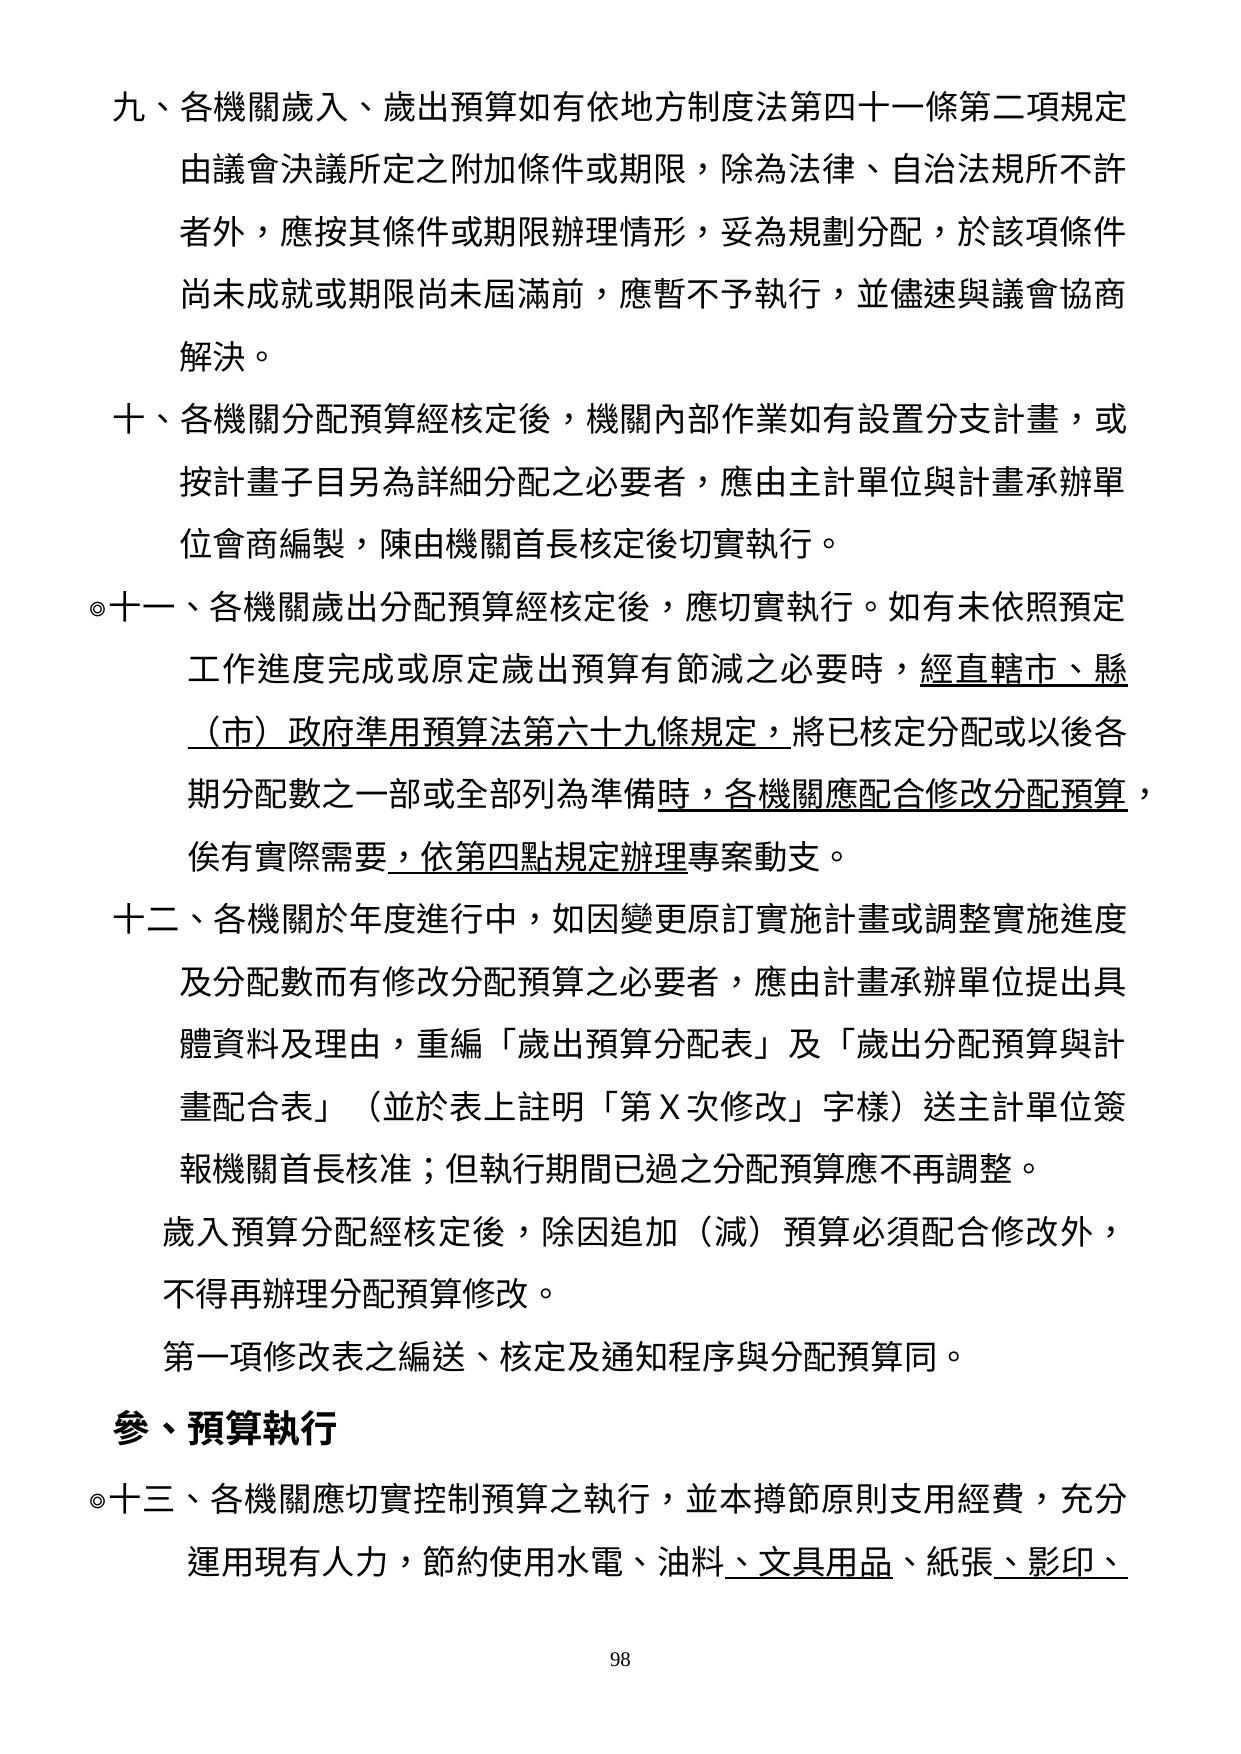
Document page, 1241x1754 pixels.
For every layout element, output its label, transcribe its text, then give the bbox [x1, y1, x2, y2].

text 歲入預算分配經核定後，除因追加（減）預算必須配合修改外，不得再辦理分配預算修改。 [162, 1188, 1128, 1313]
text 十二、各機關於年度進行中，如因變更原訂實施計畫或調整實施進度及分配數而有修改分配預算之必要者，應由計畫承辦單位提出具體資料及理由，重編「歲出預算分配表」及「歲出分配預算與計畫配合表」（並於表上註明「第Ｘ次修改」字樣）送主計單位簽報機關首長核准；但執行期間已過之分配預算應不再調整。 [112, 876, 1128, 1188]
text 第一項修改表之編送、核定及通知程序與分配預算同。 [162, 1313, 1128, 1376]
text 九、各機關歲入、歲出預算如有依地方制度法第四十一條第二項規定，由議會決議所定之附加條件或期限，除為法律、自治法規所不許者外，應按其條件或期限辦理情形，妥為規劃分配，於該項條件尚未成就或期限尚未屆滿前，應暫不予執行，並儘速與議會協商解決。 [112, 63, 1128, 376]
text 參、預算執行 [112, 1384, 1128, 1447]
text ◎十一、各機關歲出分配預算經核定後，應切實執行。如有未依照預定工作進度完成或原定歲出預算有節減之必要時，經直轄市、縣（市）政府準用預算法第六十九條規定，將已核定分配或以後各期分配數之一部或全部列為準備時，各機關應配合修改分配預算，俟有實際需要，依第四點規定辦理專案動支。 [87, 563, 1128, 876]
text 十、各機關分配預算經核定後，機關內部作業如有設置分支計畫，或按計畫子目另為詳細分配之必要者，應由主計單位與計畫承辦單位會商編製，陳由機關首長核定後切實執行。 [112, 376, 1128, 563]
text ◎十三、各機關應切實控制預算之執行，並本撙節原則支用經費，充分運用現有人力，節約使用水電、油料、文具用品、紙張、影印、傳真機等事務性設備耗材及通訊費，並落實紙杯及瓶裝水減量；各種文件印刷，應以實用為主，力避豪華精美；各種節令慶典、活動，不得舖張；不得辦理非必要之禮品採購及聯誼餐敘；確有必要辦理之訓練、考察、研討會，亦應儘量節省，以避免有浪費、消化預算之情事。 [87, 1456, 1128, 1581]
